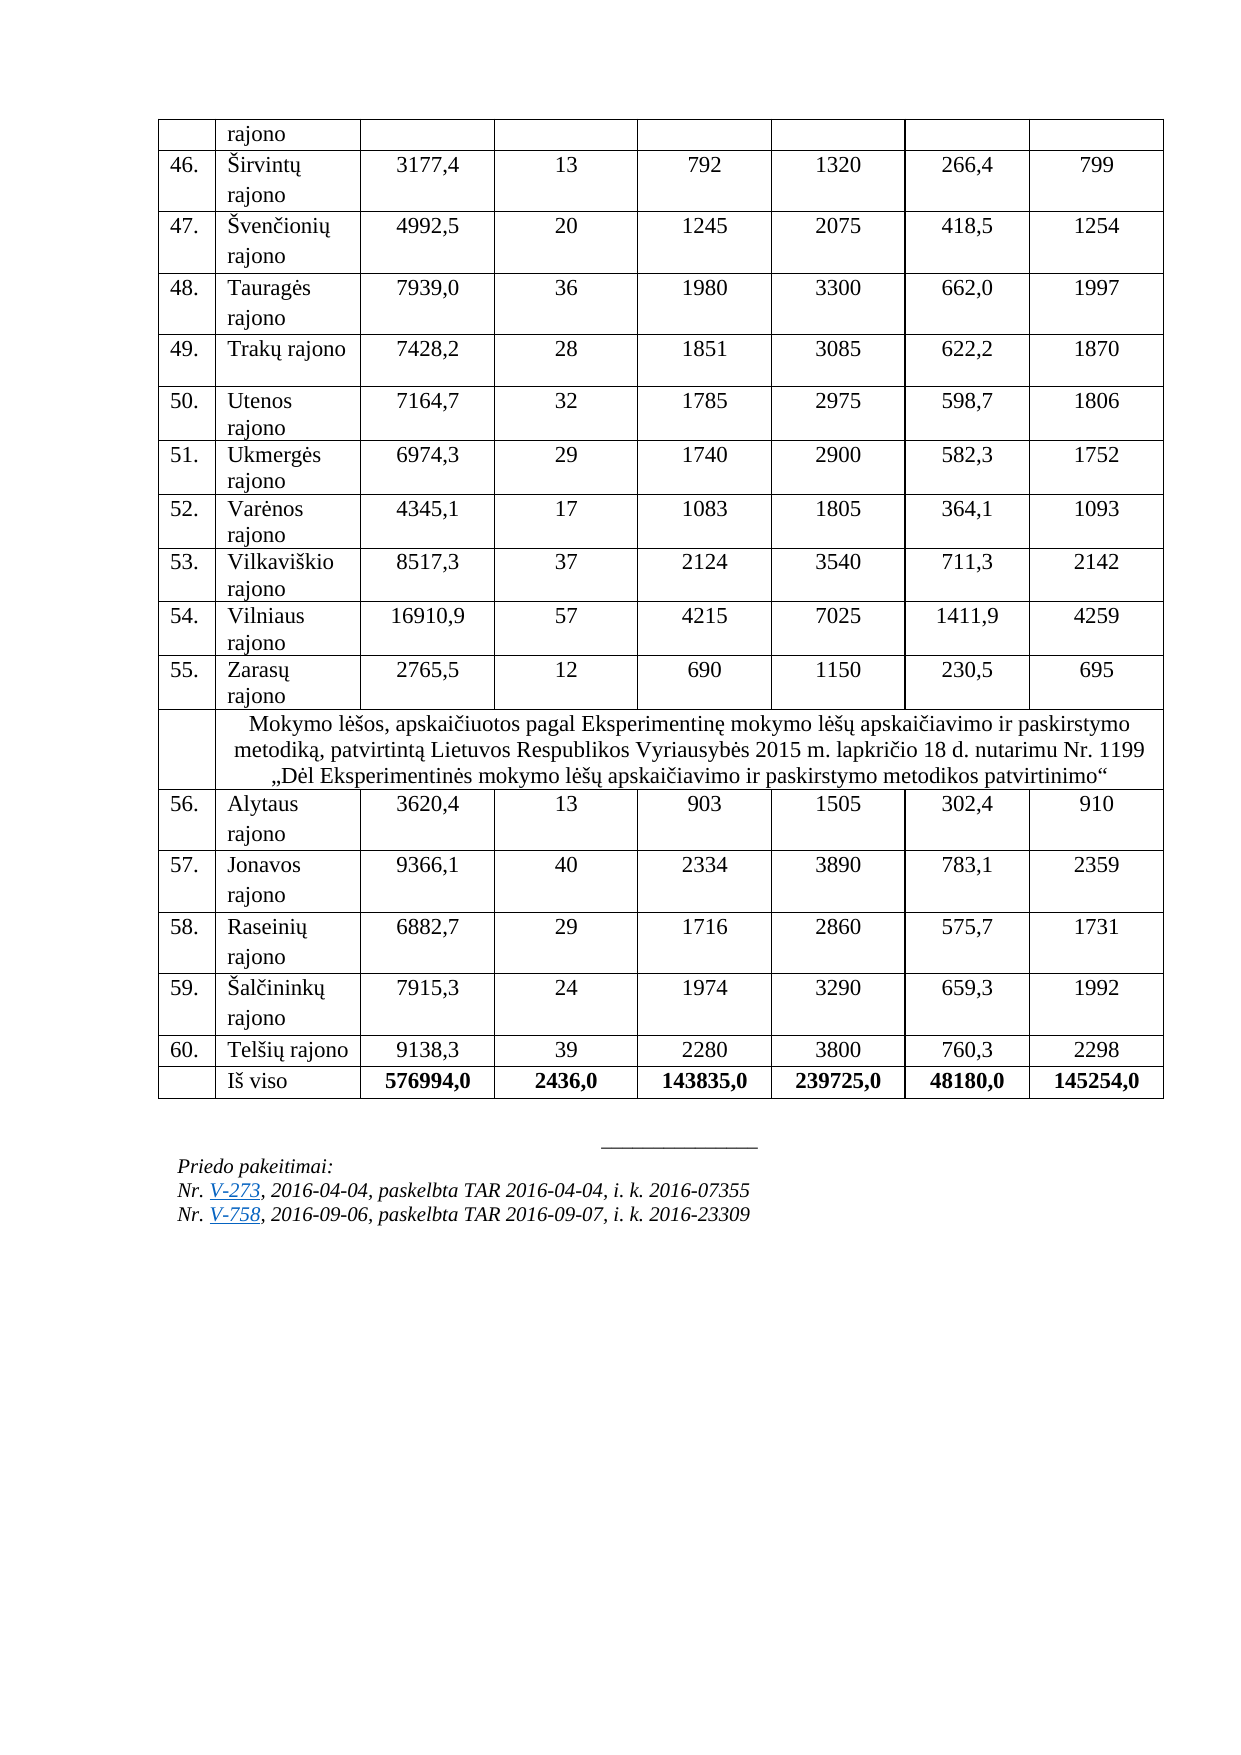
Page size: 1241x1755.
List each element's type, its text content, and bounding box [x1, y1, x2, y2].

table_cell 7164,7 [361, 387, 494, 440]
table_cell 16910,9 [361, 602, 494, 655]
table_cell 3177,4 [361, 151, 494, 211]
table_cell 57. [159, 851, 215, 912]
table_cell 2975 [772, 387, 904, 440]
table_cell 60. [159, 1036, 215, 1066]
table_cell 4215 [638, 602, 771, 655]
table_cell 3620,4 [361, 790, 494, 850]
table_cell Varėnos rajono [216, 495, 360, 547]
table_cell 1254 [1030, 212, 1163, 273]
table_cell Zarasų rajono [216, 656, 360, 709]
table_cell 1805 [772, 495, 904, 547]
table_cell 1505 [772, 790, 904, 850]
table_cell 695 [1030, 656, 1163, 709]
table_cell 711,3 [906, 549, 1029, 601]
table_cell [638, 120, 771, 150]
table_cell 145254,0 [1030, 1067, 1163, 1098]
table_cell 792 [638, 151, 771, 211]
table_cell 3890 [772, 851, 904, 912]
table_cell 1411,9 [906, 602, 1029, 655]
table_cell Tauragės rajono [216, 274, 360, 334]
table_cell 3800 [772, 1036, 904, 1066]
table_cell 7025 [772, 602, 904, 655]
table_cell 53. [159, 549, 215, 601]
table_cell 1974 [638, 974, 771, 1034]
table_cell 662,0 [906, 274, 1029, 334]
table_cell 1150 [772, 656, 904, 709]
table_cell Ukmergės rajono [216, 441, 360, 494]
table_cell 418,5 [906, 212, 1029, 273]
table_cell 302,4 [906, 790, 1029, 850]
table_cell [159, 1067, 215, 1098]
table_cell 36 [495, 274, 637, 334]
table_cell 39 [495, 1036, 637, 1066]
table_cell 2900 [772, 441, 904, 494]
table_cell 32 [495, 387, 637, 440]
table_cell 1752 [1030, 441, 1163, 494]
table_cell 1245 [638, 212, 771, 273]
table_cell 37 [495, 549, 637, 601]
table_cell Širvintų rajono [216, 151, 360, 211]
table_cell 50. [159, 387, 215, 440]
table_cell [906, 120, 1029, 150]
table_cell 3085 [772, 335, 904, 386]
table_cell 598,7 [906, 387, 1029, 440]
table_cell Trakų rajono [216, 335, 360, 386]
table_cell 690 [638, 656, 771, 709]
table_cell 1992 [1030, 974, 1163, 1034]
table_cell 3300 [772, 274, 904, 334]
table_cell 9138,3 [361, 1036, 494, 1066]
table_cell 1806 [1030, 387, 1163, 440]
text Nr. V-758, 2016-09-06, paskelbta TAR 2016-09-07, i. k. 2016-23309 [177, 1202, 1182, 1226]
table_cell 1740 [638, 441, 771, 494]
table_cell 582,3 [906, 441, 1029, 494]
table_cell 54. [159, 602, 215, 655]
table_cell [361, 120, 494, 150]
table_cell 57 [495, 602, 637, 655]
table_cell 4992,5 [361, 212, 494, 273]
table_cell 3540 [772, 549, 904, 601]
table_cell 6882,7 [361, 913, 494, 973]
table_cell Alytaus rajono [216, 790, 360, 850]
table_cell 364,1 [906, 495, 1029, 547]
table_cell 40 [495, 851, 637, 912]
table_cell 1785 [638, 387, 771, 440]
table_cell 29 [495, 441, 637, 494]
table_cell 1851 [638, 335, 771, 386]
table_cell 2280 [638, 1036, 771, 1066]
table_cell 48. [159, 274, 215, 334]
table_cell 4259 [1030, 602, 1163, 655]
table_cell 760,3 [906, 1036, 1029, 1066]
table_cell 51. [159, 441, 215, 494]
table_cell 2075 [772, 212, 904, 273]
table_cell 4345,1 [361, 495, 494, 547]
table_cell 52. [159, 495, 215, 547]
table_cell 903 [638, 790, 771, 850]
table_cell 1980 [638, 274, 771, 334]
table_cell 2359 [1030, 851, 1163, 912]
table_cell [1030, 120, 1163, 150]
table_cell 2860 [772, 913, 904, 973]
table_cell Iš viso [216, 1067, 360, 1098]
table_cell 239725,0 [772, 1067, 904, 1098]
table_cell rajono [216, 120, 360, 150]
table_cell 9366,1 [361, 851, 494, 912]
table_cell 29 [495, 913, 637, 973]
table_cell 49. [159, 335, 215, 386]
table_cell 20 [495, 212, 637, 273]
table_cell 48180,0 [906, 1067, 1029, 1098]
table_cell [159, 710, 215, 789]
table_cell 24 [495, 974, 637, 1034]
table_cell 910 [1030, 790, 1163, 850]
table_cell 8517,3 [361, 549, 494, 601]
table_cell 17 [495, 495, 637, 547]
table_cell 783,1 [906, 851, 1029, 912]
table_cell 1997 [1030, 274, 1163, 334]
table_cell [772, 120, 904, 150]
table_cell 2124 [638, 549, 771, 601]
table_cell 2334 [638, 851, 771, 912]
table_cell Mokymo lėšos, apskaičiuotos pagal Eksperimentinę mokymo lėšų apskaičiavimo ir paskirstymo metodiką, patvirtintą Lietuvos Respublikos Vyriausybės 2015 m. lapkričio 18 d. nutarimu Nr. 1199 „Dėl Eksperimentinės mokymo lėšų apskaičiavimo ir paskirstymo metodikos patvirtinimo“ [216, 710, 1163, 789]
table_cell Švenčionių rajono [216, 212, 360, 273]
text Priedo pakeitimai: [177, 1154, 1182, 1178]
table_cell 2142 [1030, 549, 1163, 601]
table_cell 799 [1030, 151, 1163, 211]
table_cell 13 [495, 790, 637, 850]
table_cell 46. [159, 151, 215, 211]
table_cell 266,4 [906, 151, 1029, 211]
text _______________ [177, 1127, 1182, 1151]
table_cell 1731 [1030, 913, 1163, 973]
table_cell 47. [159, 212, 215, 273]
table_cell [159, 120, 215, 150]
table_cell 659,3 [906, 974, 1029, 1034]
table_cell 2436,0 [495, 1067, 637, 1098]
table_cell 55. [159, 656, 215, 709]
table_cell 2298 [1030, 1036, 1163, 1066]
table_cell 12 [495, 656, 637, 709]
table_cell 7428,2 [361, 335, 494, 386]
table_cell 1083 [638, 495, 771, 547]
table_cell 1320 [772, 151, 904, 211]
table_cell 58. [159, 913, 215, 973]
table_cell 7915,3 [361, 974, 494, 1034]
table_cell Vilkaviškio rajono [216, 549, 360, 601]
table_cell 575,7 [906, 913, 1029, 973]
table_cell 230,5 [906, 656, 1029, 709]
table_cell 1716 [638, 913, 771, 973]
table_cell 622,2 [906, 335, 1029, 386]
table_cell 576994,0 [361, 1067, 494, 1098]
table_cell 7939,0 [361, 274, 494, 334]
table_cell 1093 [1030, 495, 1163, 547]
table_cell Vilniaus rajono [216, 602, 360, 655]
table_cell Utenos rajono [216, 387, 360, 440]
table_cell 1870 [1030, 335, 1163, 386]
table_cell 28 [495, 335, 637, 386]
table_cell 13 [495, 151, 637, 211]
table_cell 59. [159, 974, 215, 1034]
table_cell Jonavos rajono [216, 851, 360, 912]
table_cell Raseinių rajono [216, 913, 360, 973]
table_cell Telšių rajono [216, 1036, 360, 1066]
table_cell 6974,3 [361, 441, 494, 494]
table_cell 3290 [772, 974, 904, 1034]
table_cell 2765,5 [361, 656, 494, 709]
table_cell 143835,0 [638, 1067, 771, 1098]
table_cell 56. [159, 790, 215, 850]
table_cell [495, 120, 637, 150]
text Nr. V-273, 2016-04-04, paskelbta TAR 2016-04-04, i. k. 2016-07355 [177, 1178, 1182, 1202]
table_cell Šalčininkų rajono [216, 974, 360, 1034]
